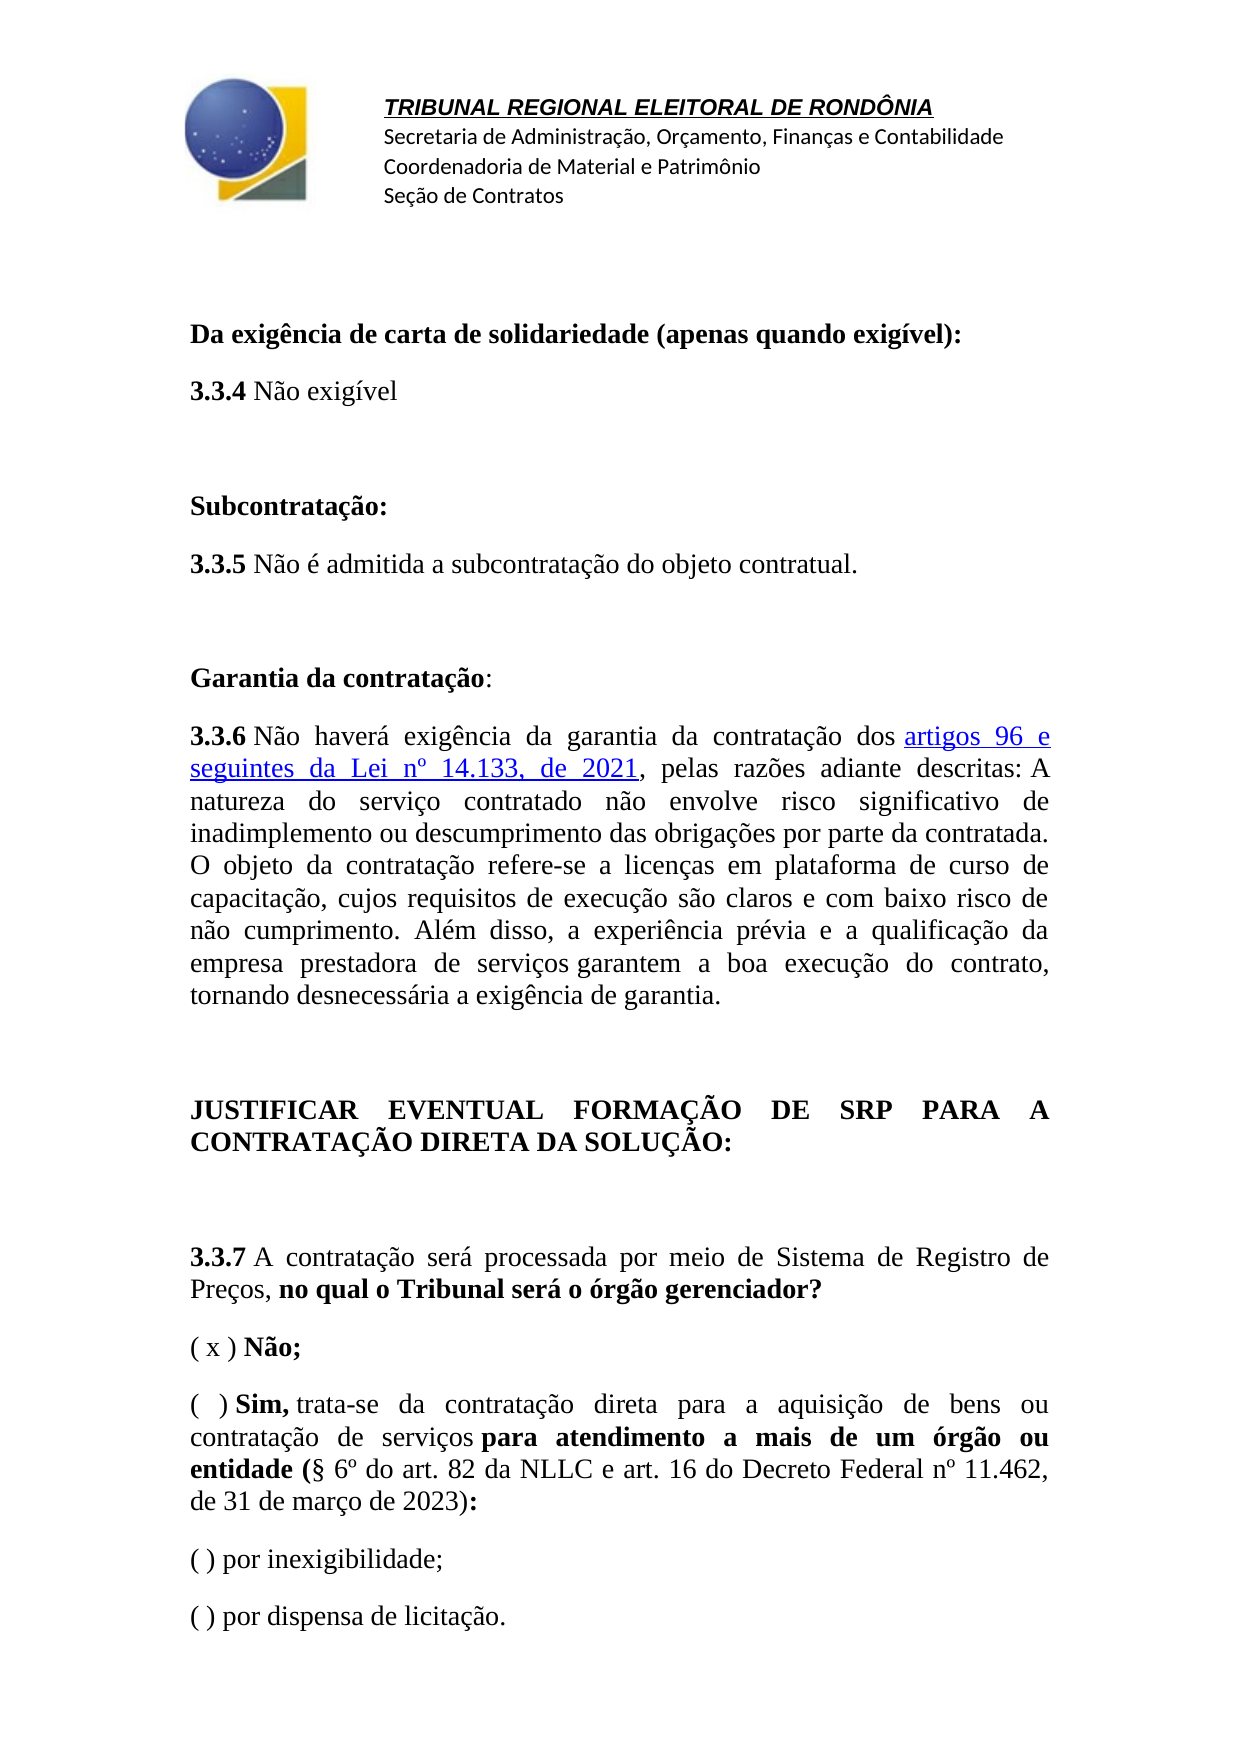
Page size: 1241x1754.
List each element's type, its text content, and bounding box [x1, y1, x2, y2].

text 3.3.4 Não exigível [190, 374, 1051, 407]
text Da exigência de carta de solidariedade (apenas quando exigível): [190, 317, 1051, 349]
text Garantia da contratação: [190, 661, 1051, 694]
text 3.3.7 A contratação será processada por meio de Sistema de Registro de Preços, no qual o Tribunal será o órgão gerenciador? [190, 1240, 1051, 1305]
text ( ) por inexigibilidade; [190, 1542, 1051, 1574]
text ( ) por dispensa de licitação. [190, 1599, 1051, 1632]
text ( x ) Não; [190, 1330, 1051, 1362]
text Subcontratação: [190, 489, 1051, 522]
text 3.3.6 Não haverá exigência da garantia da contratação dos artigos 96 e seguintes da Lei nº 14.133, de 2021, pelas razões adiante descritas: A natureza do serviço contratado não envolve risco significativo de inadimplemento ou descumprimento das obrigações por parte da contratada. O objeto da contratação refere-se a licenças em plataforma de curso de capacitação, cujos requisitos de execução são claros e com baixo risco de não cumprimento. Além disso, a experiência prévia e a qualificação da empresa prestadora de serviços garantem a boa execução do contrato, tornando desnecessária a exigência de garantia. [190, 719, 1051, 1010]
text ( ) Sim, trata-se da contratação direta para a aquisição de bens ou contratação de serviços para atendimento a mais de um órgão ou entidade (§ 6º do art. 82 da NLLC e art. 16 do Decreto Federal nº 11.462, de 31 de março de 2023): [190, 1387, 1051, 1517]
text 3.3.5 Não é admitida a subcontratação do objeto contratual. [190, 547, 1051, 579]
text JUSTIFICAR EVENTUAL FORMAÇÃO DE SRP PARA A CONTRATAÇÃO DIRETA DA SOLUÇÃO: [190, 1093, 1051, 1158]
